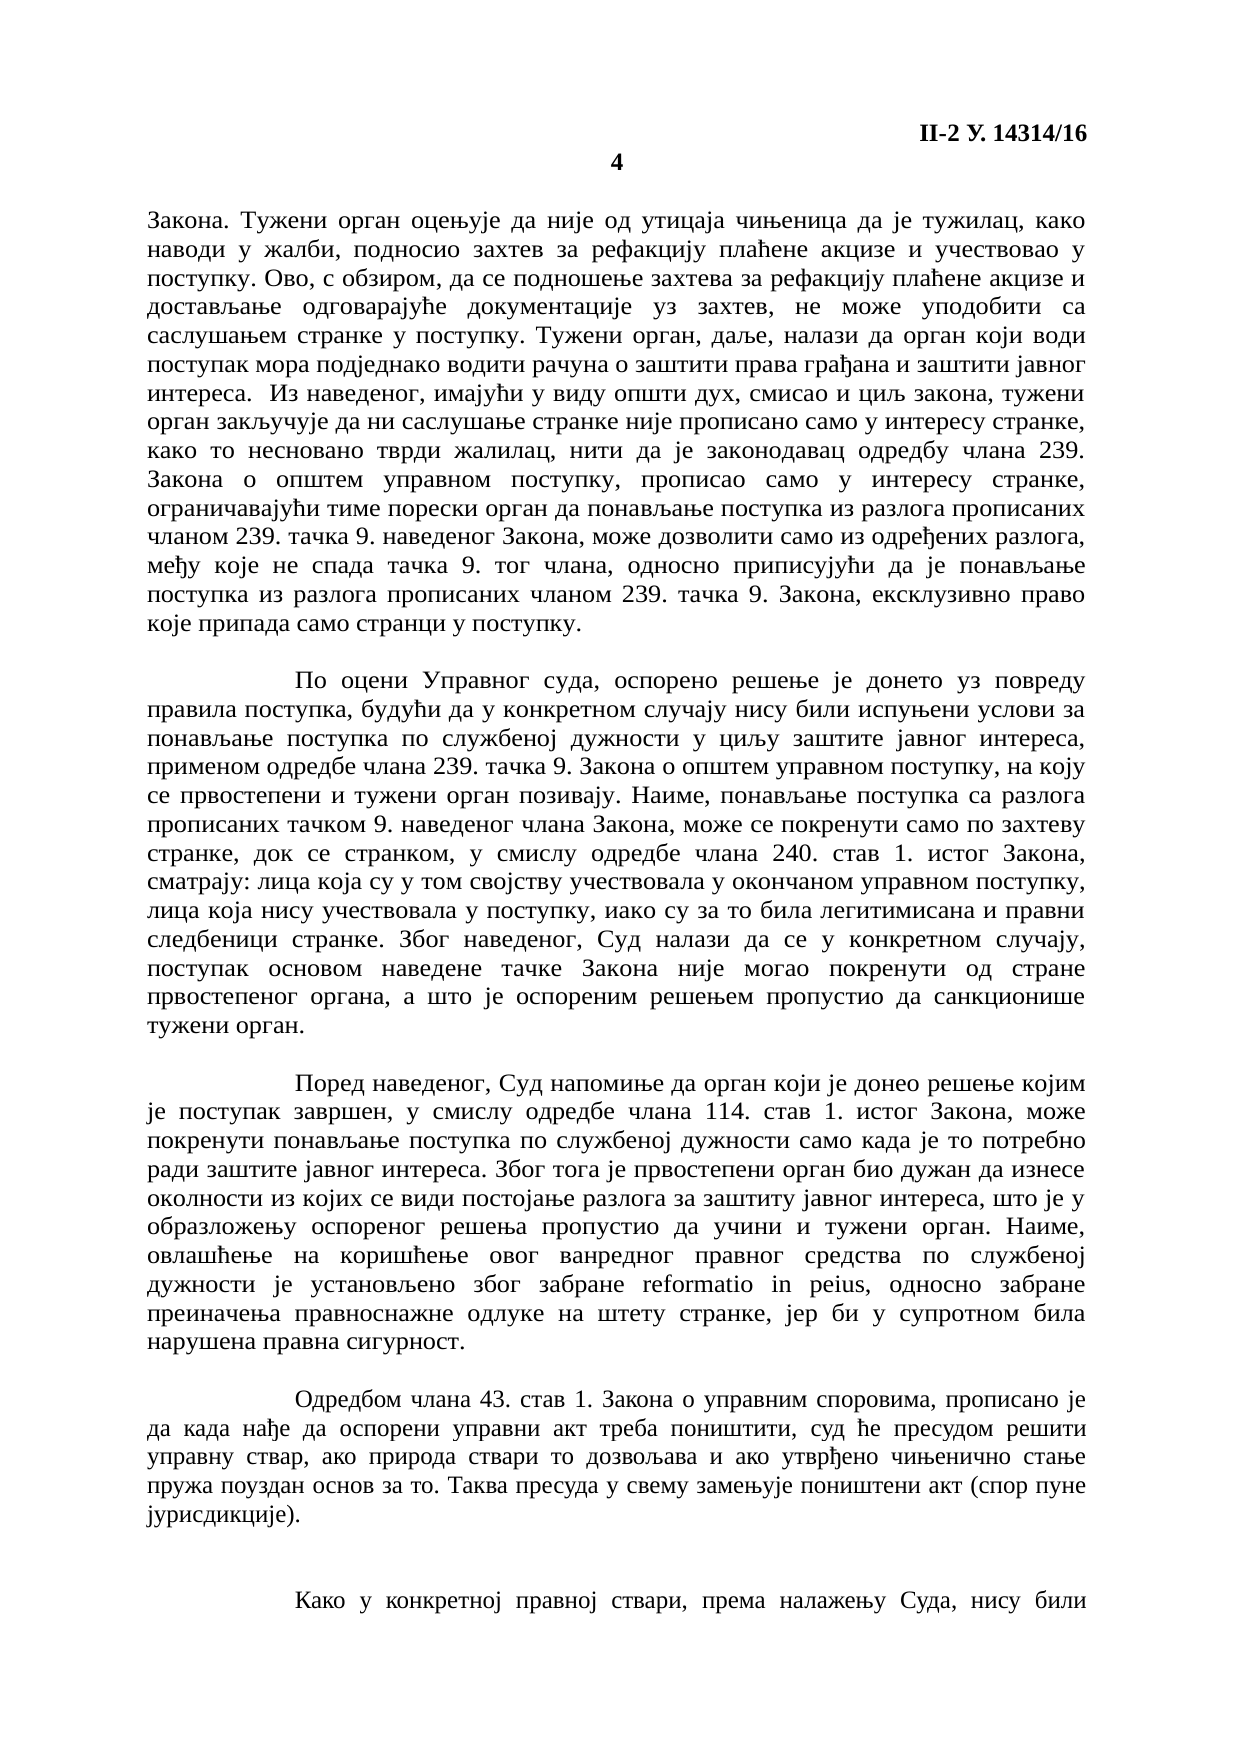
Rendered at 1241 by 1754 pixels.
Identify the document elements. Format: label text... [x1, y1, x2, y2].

text Поред наведеног, Суд напомиње да орган који је донео решење којим је поступак завршен, у смислу одредбе члана 114. став 1. истог Закона, може покренути понављање поступка по службеној дужности само када је то потребно ради заштите јавног интереса. Због тога је првостепени орган био дужан да изнесе околности из којих се види постојање разлога за заштиту јавног интереса, што је у образложењу оспореног решења пропустио да учини и тужени орган. Наиме, овлашћење на коришћење овог ванредног правног средства по службеној дужности је установљено због забране reformatio in peius, односно забране преиначења правноснажне одлуке на штету странке, јер би у супротном била нарушена правна сигурност. [147, 1068, 1087, 1355]
text Како у конкретној правној ствари, према налажењу Суда, нису били [147, 1585, 1087, 1614]
text По оцени Управног суда, оспорено решење је донето уз повреду правила поступка, будући да у конкретном случају нису били испуњени услови за понављање поступка по службеној дужности у циљу заштите јавног интереса, применом одредбе члана 239. тачка 9. Закона о општем управном поступку, на коју се првостепени и тужени орган позивају. Наиме, понављање поступка са разлога прописаних тачком 9. наведеног члана Закона, може се покренути само по захтеву странке, док се странком, у смислу одредбе члана 240. став 1. истог Закона, сматрају: лица која су у том својству учествовала у окончаном управном поступку, лица која нису учествовала у поступку, иако су за то била легитимисана и правни следбеници странке. Због наведеног, Суд налази да се у конкретном случају, поступак основом наведене тачке Закона није могао покренути од стране првостепеног органа, а што је оспореним решењем пропустио да санкционише тужени орган. [147, 665, 1087, 1039]
text Одредбом члана 43. став 1. Закона о управним споровима, прописано је да када нађе да оспорени управни акт треба поништити, суд ће пресудом решити управну ствар, ако природа ствари то дозвољава и ако утврђено чињенично стање пружа поуздан основ за то. Таква пресуда у свему замењује поништени акт (спор пуне јурисдикције). [147, 1384, 1087, 1528]
text Закона. Тужени орган оцењује да није од утицаја чињеница да је тужилац, како наводи у жалби, подносио захтев за рефакцију плаћене акцизе и учествовао у поступку. Ово, с обзиром, да се подношење захтева за рефакцију плаћене акцизе и достављање одговарајуће документације уз захтев, не може уподобити са саслушањем странке у поступку. Тужени орган, даље, налази да орган који води поступак мора подједнако водити рачуна о заштити права грађана и заштити јавног интереса. Из наведеног, имајући у виду општи дух, смисао и циљ закона, тужени орган закључује да ни саслушање странке није прописано само у интересу странке, како то несновано тврди жалилац, нити да је законодавац одредбу члана 239. Закона о општем управном поступку, прописао само у интересу странке, ограничавајући тиме порески орган да понављање поступка из разлога прописаних чланом 239. тачка 9. наведеног Закона, може дозволити само из одређених разлога, међу које не спада тачка 9. тог члана, односно приписујући да је понављање поступка из разлога прописаних чланом 239. тачка 9. Закона, ексклузивно право које припада само странци у поступку. [147, 205, 1087, 636]
